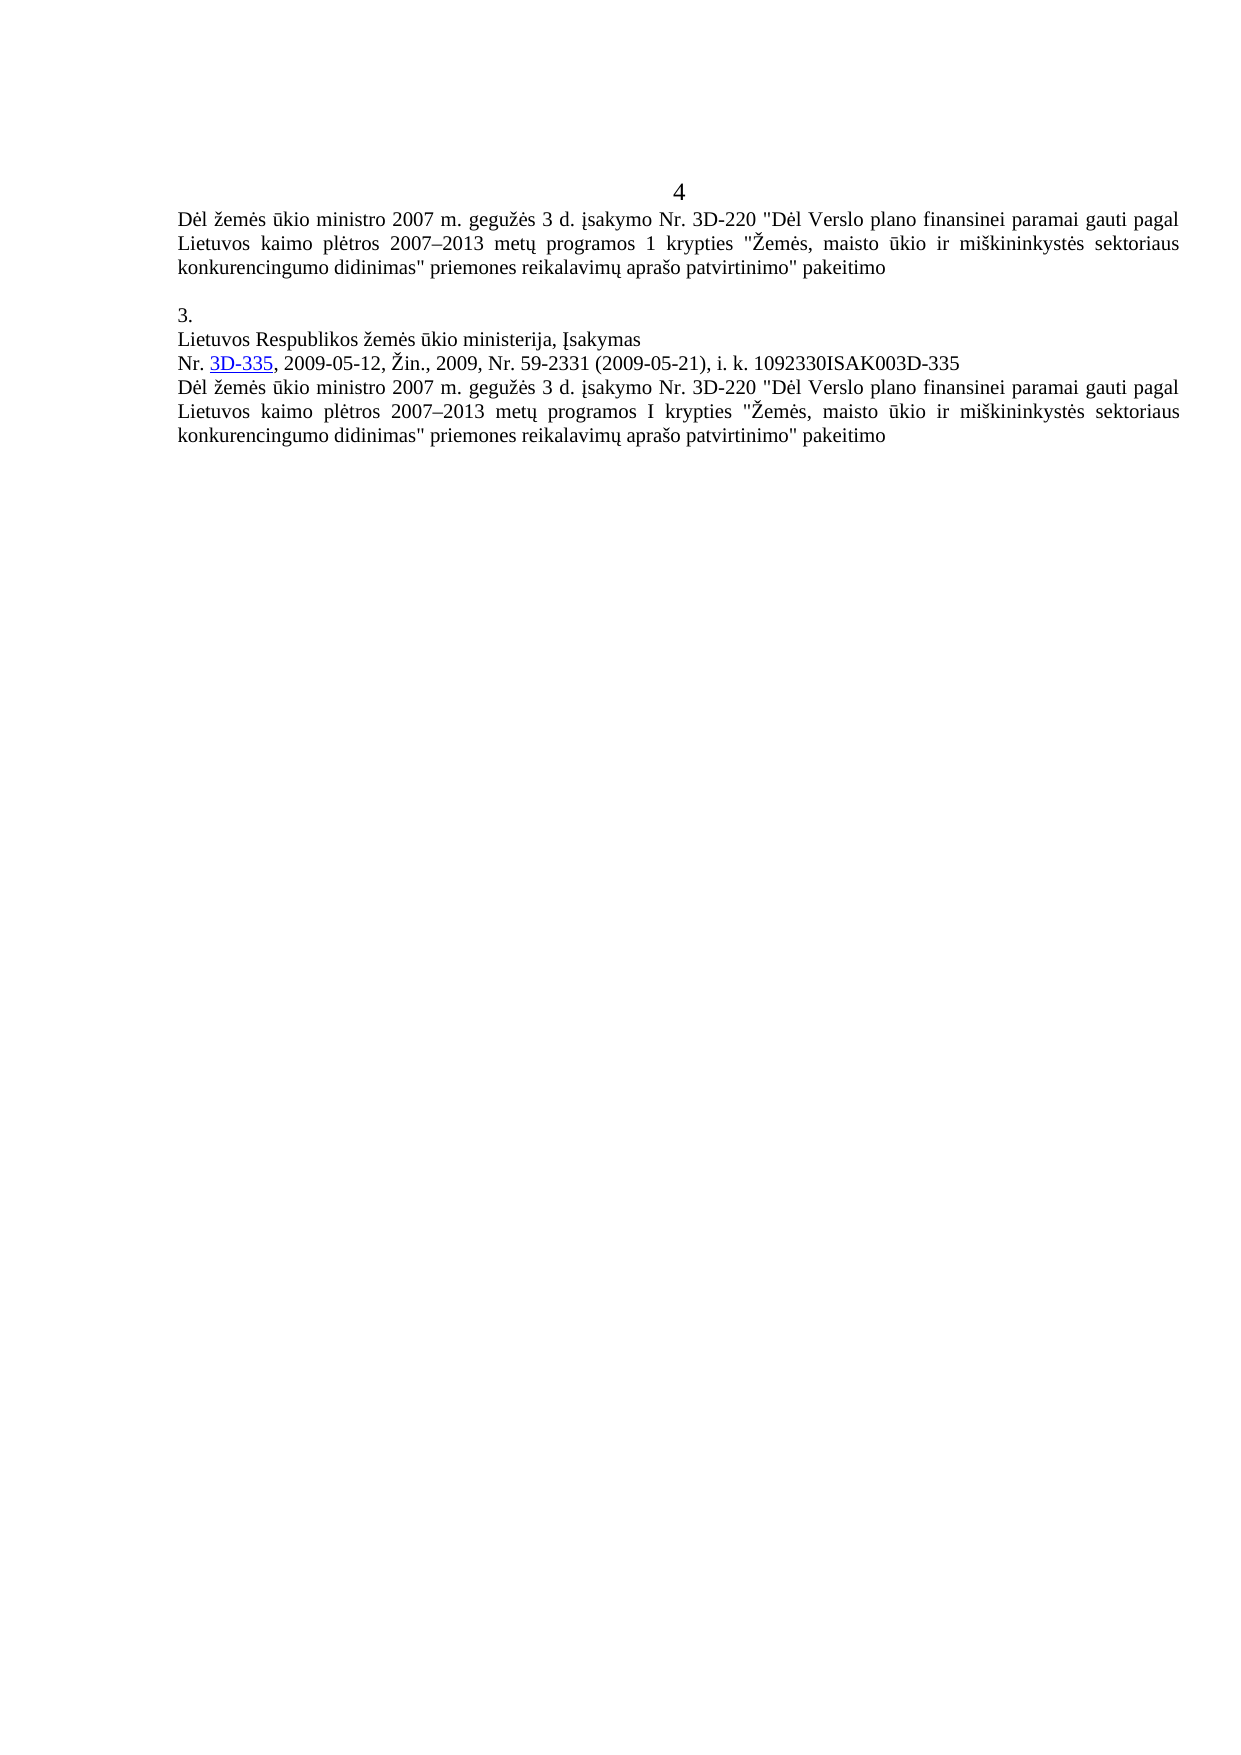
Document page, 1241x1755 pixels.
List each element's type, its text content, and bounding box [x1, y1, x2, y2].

text 3. [177, 303, 1181, 327]
text Dėl žemės ūkio ministro 2007 m. gegužės 3 d. įsakymo Nr. 3D-220 "Dėl Verslo plano finansinei paramai gauti pagal Lietuvos kaimo plėtros 2007–2013 metų programos 1 krypties "Žemės, maisto ūkio ir miškininkystės sektoriaus konkurencingumo didinimas" priemones reikalavimų aprašo patvirtinimo" pakeitimo [177, 207, 1181, 279]
text Dėl žemės ūkio ministro 2007 m. gegužės 3 d. įsakymo Nr. 3D-220 "Dėl Verslo plano finansinei paramai gauti pagal Lietuvos kaimo plėtros 2007–2013 metų programos I krypties "Žemės, maisto ūkio ir miškininkystės sektoriaus konkurencingumo didinimas" priemones reikalavimų aprašo patvirtinimo" pakeitimo [177, 375, 1181, 447]
text Lietuvos Respublikos žemės ūkio ministerija, Įsakymas [177, 327, 1181, 351]
text Nr. 3D-335, 2009-05-12, Žin., 2009, Nr. 59-2331 (2009-05-21), i. k. 1092330ISAK003D-335 [177, 351, 1181, 375]
